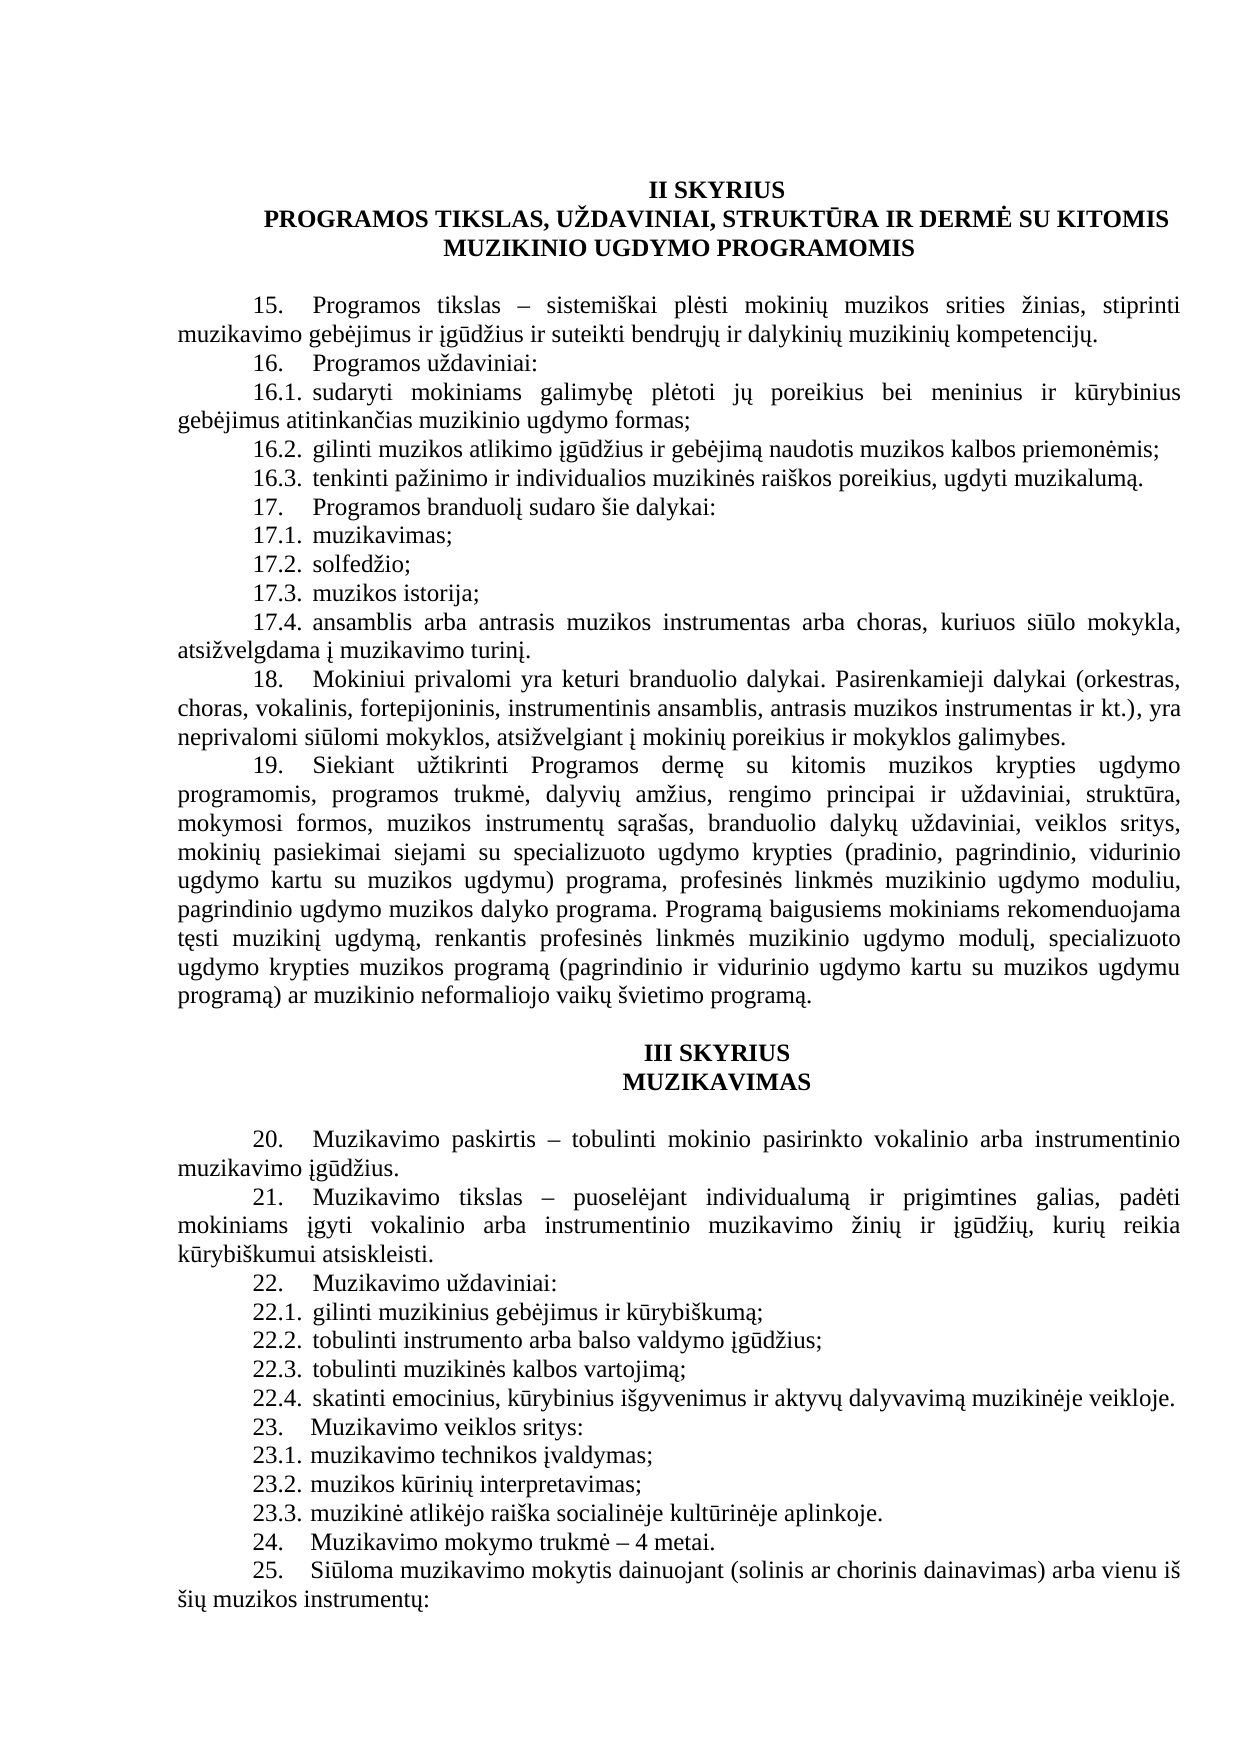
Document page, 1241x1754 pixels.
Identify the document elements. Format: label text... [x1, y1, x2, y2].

text 22.4. skatinti emocinius, kūrybinius išgyvenimus ir aktyvų dalyvavimą muzikinėje veikloje. [177, 1383, 1181, 1412]
text 23.2. muzikos kūrinių interpretavimas; [177, 1469, 1181, 1498]
text 17. Programos branduolį sudaro šie dalykai: [177, 492, 1181, 521]
text 23.1. muzikavimo technikos įvaldymas; [177, 1441, 1181, 1469]
text 16.3. tenkinti pažinimo ir individualios muzikinės raiškos poreikius, ugdyti muzikalumą. [177, 463, 1181, 492]
text 16. Programos uždaviniai: [177, 348, 1181, 377]
text 17.1. muzikavimas; [177, 521, 1181, 549]
text 17.2. solfedžio; [177, 549, 1181, 578]
text 23.3. muzikinė atlikėjo raiška socialinėje kultūrinėje aplinkoje. [177, 1498, 1181, 1527]
text II SKYRIUS [177, 176, 1181, 204]
text 22.1. gilinti muzikinius gebėjimus ir kūrybiškumą; [177, 1297, 1181, 1326]
text MUZIKAVIMAS [177, 1067, 1181, 1096]
text 21. Muzikavimo tikslas – puoselėjant individualumą ir prigimtines galias, padėti mokiniams įgyti vokalinio arba instrumentinio muzikavimo žinių ir įgūdžių, kurių reikia kūrybiškumui atsiskleisti. [177, 1182, 1181, 1268]
text 16.2. gilinti muzikos atlikimo įgūdžius ir gebėjimą naudotis muzikos kalbos priemonėmis; [177, 434, 1181, 463]
text 18. Mokiniui privalomi yra keturi branduolio dalykai. Pasirenkamieji dalykai (orkestras, choras, vokalinis, fortepijoninis, instrumentinis ansamblis, antrasis muzikos instrumentas ir kt.), yra neprivalomi siūlomi mokyklos, atsižvelgiant į mokinių poreikius ir mokyklos galimybes. [177, 664, 1181, 751]
text 23. Muzikavimo veiklos sritys: [177, 1412, 1181, 1441]
text 16.1. sudaryti mokiniams galimybę plėtoti jų poreikius bei meninius ir kūrybinius gebėjimus atitinkančias muzikinio ugdymo formas; [177, 377, 1181, 434]
text III SKYRIUS [177, 1038, 1181, 1067]
text 22.3. tobulinti muzikinės kalbos vartojimą; [177, 1354, 1181, 1383]
text 20. Muzikavimo paskirtis – tobulinti mokinio pasirinkto vokalinio arba instrumentinio muzikavimo įgūdžius. [177, 1124, 1181, 1182]
text 17.3. muzikos istorija; [177, 578, 1181, 607]
text 25. Siūloma muzikavimo mokytis dainuojant (solinis ar chorinis dainavimas) arba vienu iš šių muzikos instrumentų: [177, 1556, 1181, 1613]
text 15. Programos tikslas – sistemiškai plėsti mokinių muzikos srities žinias, stiprinti muzikavimo gebėjimus ir įgūdžius ir suteikti bendrųjų ir dalykinių muzikinių kompetencijų. [177, 291, 1181, 348]
text 24. Muzikavimo mokymo trukmė – 4 metai. [177, 1527, 1181, 1556]
text PROGRAMOS TIKSLAS, UŽDAVINIAI, STRUKTŪRA IR DERMĖ SU KITOMIS MUZIKINIO UGDYMO PROGRAMOMIS [177, 204, 1181, 262]
text 19. Siekiant užtikrinti Programos dermę su kitomis muzikos krypties ugdymo programomis, programos trukmė, dalyvių amžius, rengimo principai ir uždaviniai, struktūra, mokymosi formos, muzikos instrumentų sąrašas, branduolio dalykų uždaviniai, veiklos sritys, mokinių pasiekimai siejami su specializuoto ugdymo krypties (pradinio, pagrindinio, vidurinio ugdymo kartu su muzikos ugdymu) programa, profesinės linkmės muzikinio ugdymo moduliu, pagrindinio ugdymo muzikos dalyko programa. Programą baigusiems mokiniams rekomenduojama tęsti muzikinį ugdymą, renkantis profesinės linkmės muzikinio ugdymo modulį, specializuoto ugdymo krypties muzikos programą (pagrindinio ir vidurinio ugdymo kartu su muzikos ugdymu programą) ar muzikinio neformaliojo vaikų švietimo programą. [177, 751, 1181, 1009]
text 22.2. tobulinti instrumento arba balso valdymo įgūdžius; [177, 1326, 1181, 1354]
text 22. Muzikavimo uždaviniai: [177, 1268, 1181, 1297]
text 17.4. ansamblis arba antrasis muzikos instrumentas arba choras, kuriuos siūlo mokykla, atsižvelgdama į muzikavimo turinį. [177, 607, 1181, 664]
